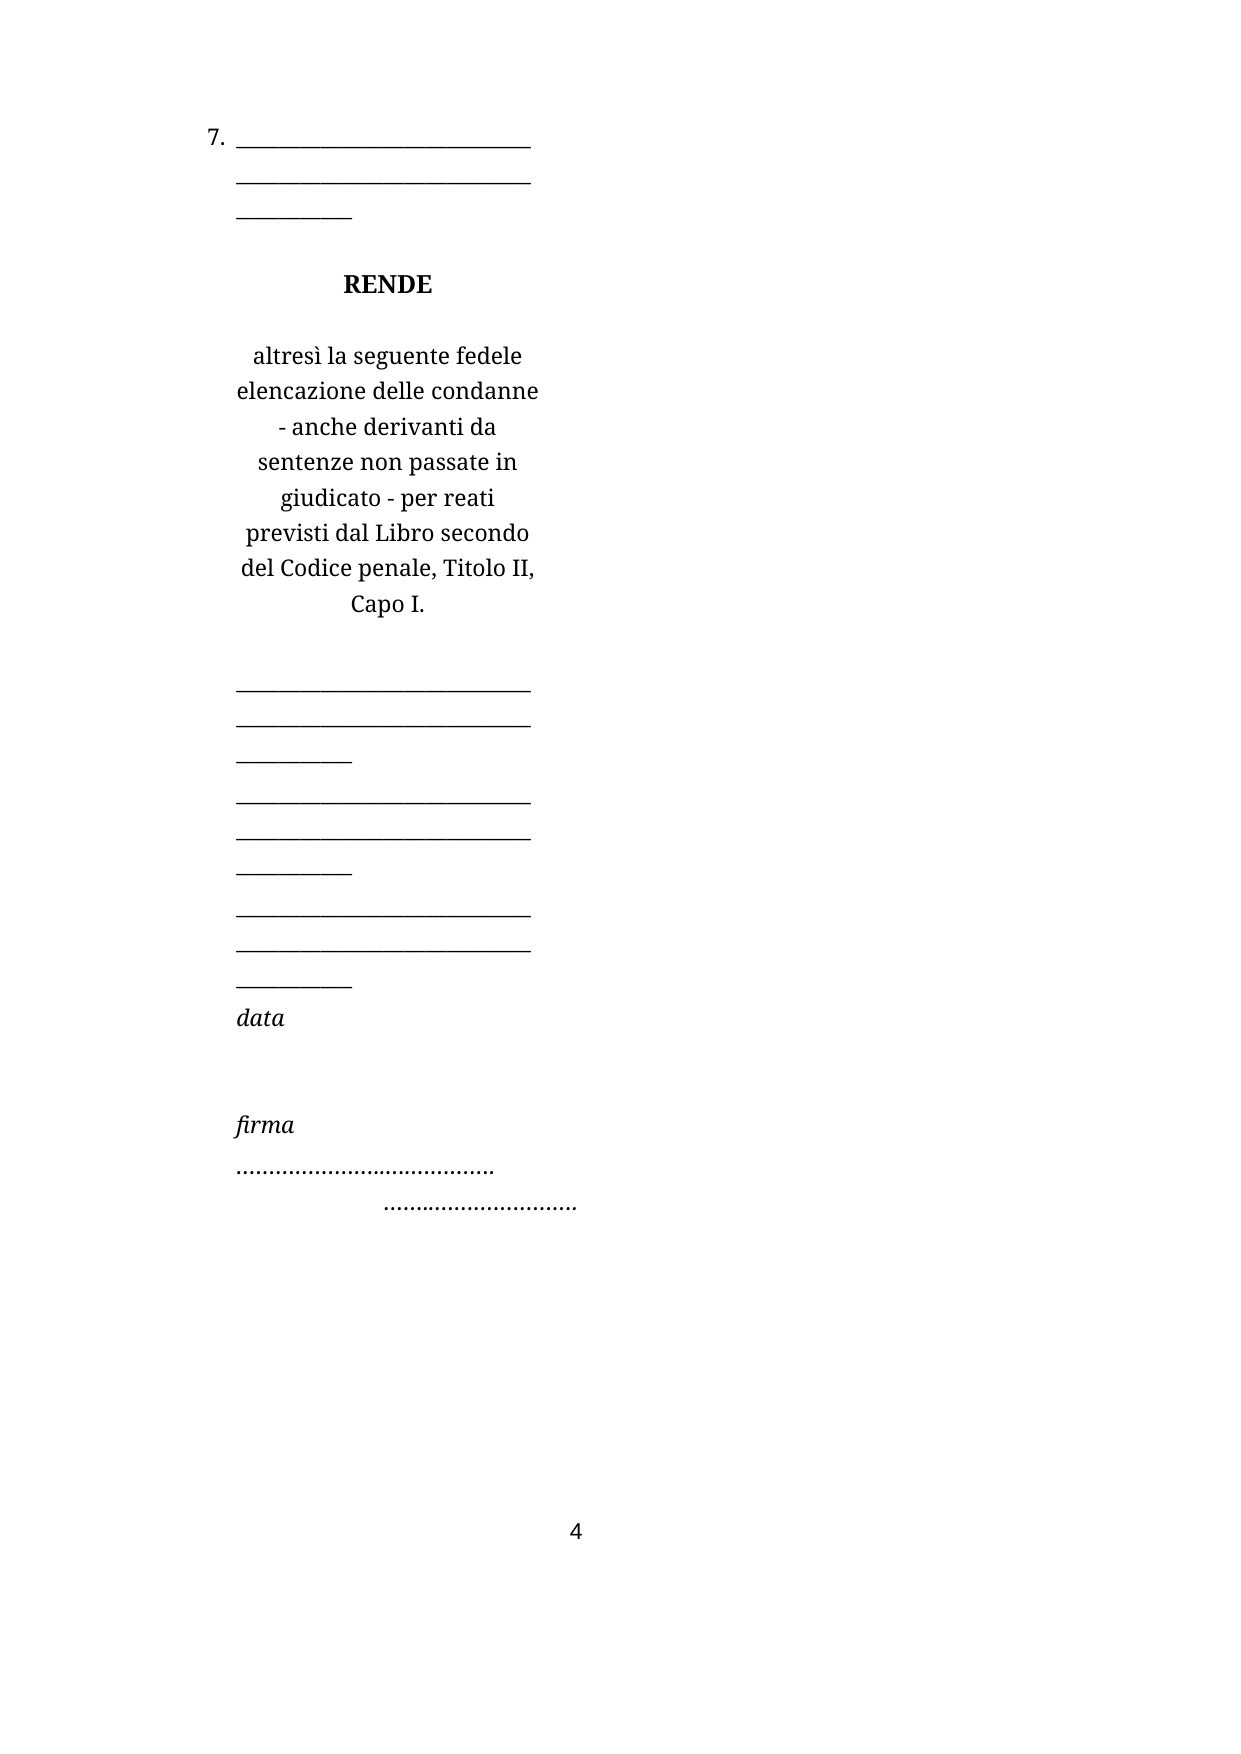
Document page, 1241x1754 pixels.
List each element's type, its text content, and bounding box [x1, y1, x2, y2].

text altresì la seguente fedele elencazione delle condanne - anche derivanti da sentenze non passate in giudicato - per reati previsti dal Libro secondo del Codice penale, Titolo II, Capo I. [236, 336, 539, 619]
text ___________________________________________________________________ [236, 886, 539, 992]
text ___________________________________________________________________ [236, 661, 539, 767]
text ___________________________________________________________________ [236, 773, 539, 880]
text data firma [236, 998, 539, 1140]
text RENDE [236, 265, 539, 301]
list ___________________________________________________________________ [207, 117, 539, 223]
text …………………..….…………. ……..…………………. [236, 1146, 576, 1217]
